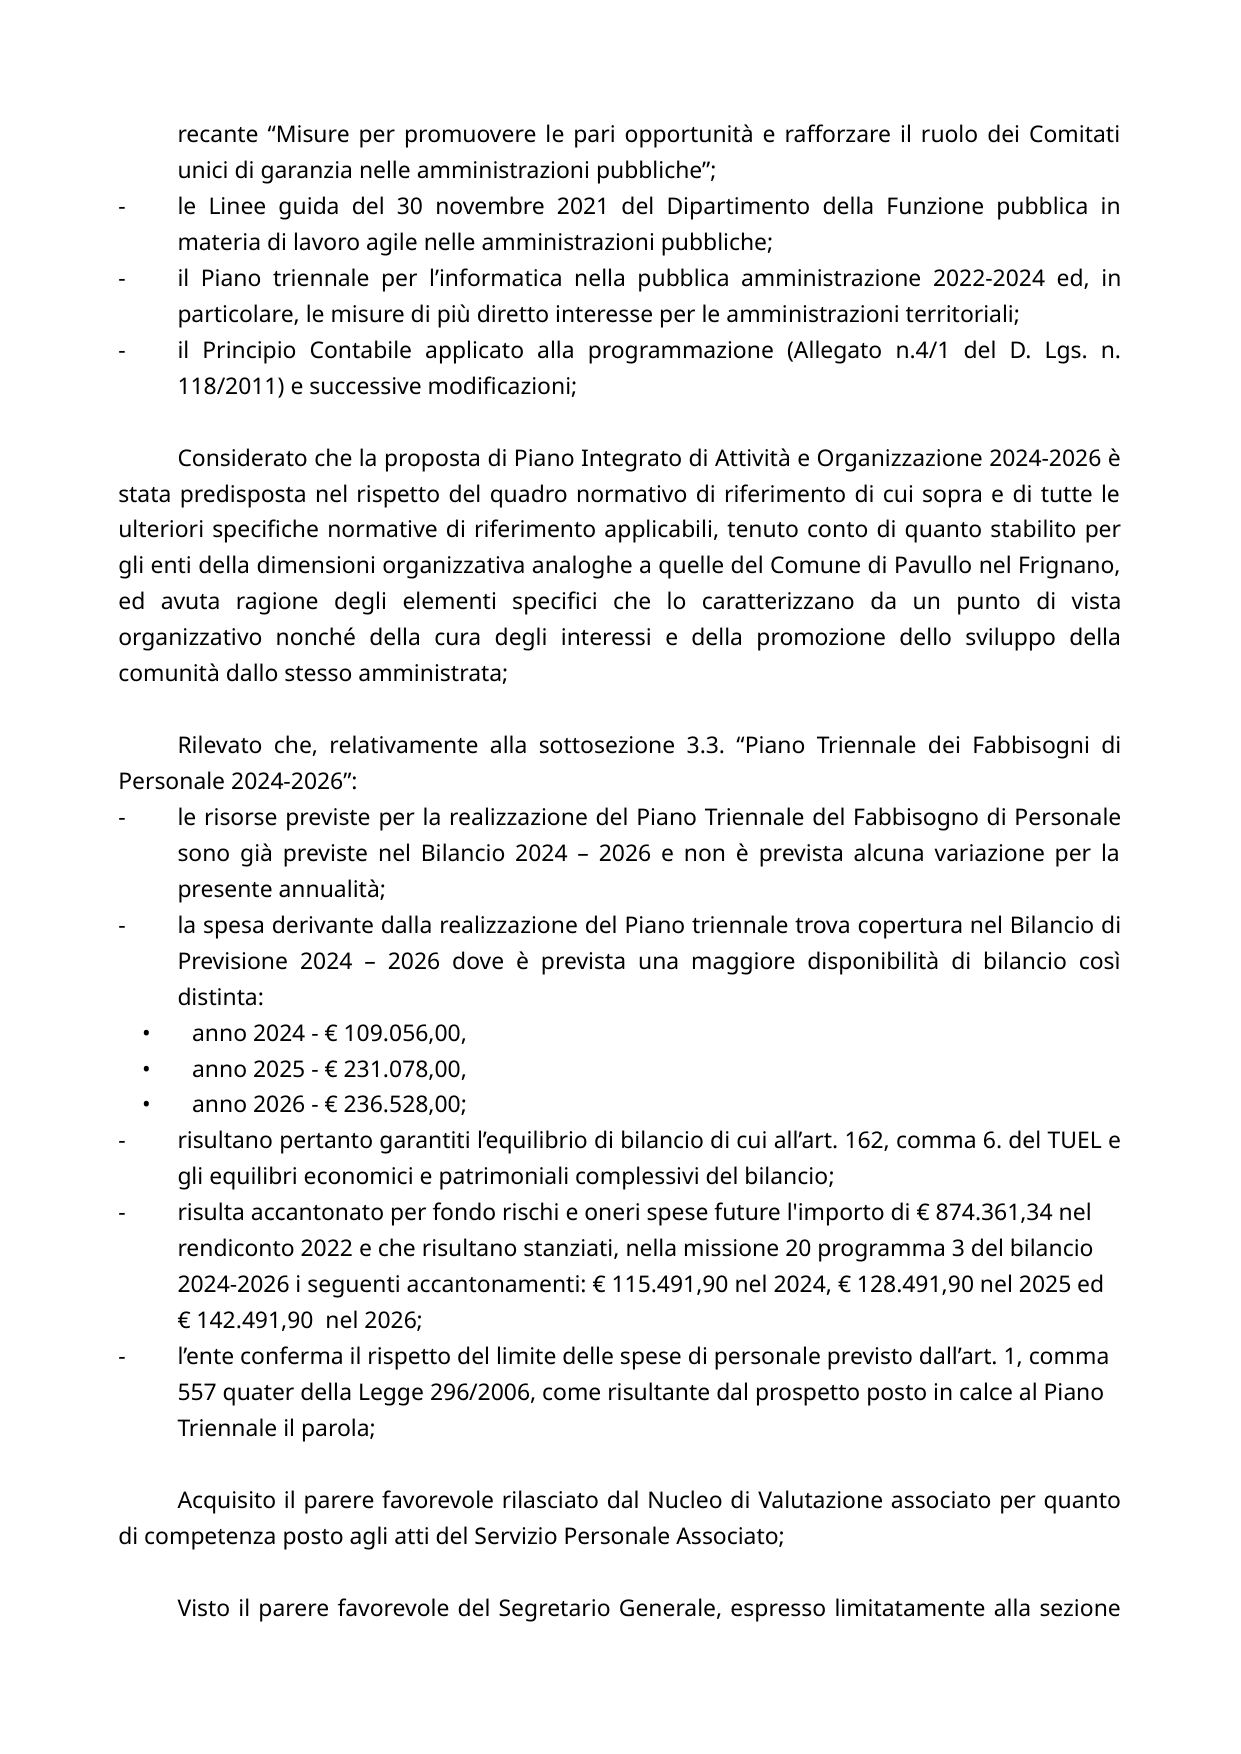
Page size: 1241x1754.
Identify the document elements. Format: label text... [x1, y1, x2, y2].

list recante “Misure per promuovere le pari opportunità e rafforzare il ruolo dei Comitati unici di garanzia nelle amministrazioni pubbliche”; [118, 118, 1122, 185]
text Considerato che la proposta di Piano Integrato di Attività e Organizzazione 2024-2026 è stata predisposta nel rispetto del quadro normativo di riferimento di cui sopra e di tutte le ulteriori specifiche normative di riferimento applicabili, tenuto conto di quanto stabilito per gli enti della dimensioni organizzativa analoghe a quelle del Comune di Pavullo nel Frignano, ed avuta ragione degli elementi specifici che lo caratterizzano da un punto di vista organizzativo nonché della cura degli interessi e della promozione dello sviluppo della comunità dallo stesso amministrata; [118, 442, 1122, 688]
list anno 2024 - € 109.056,00, [142, 1017, 1122, 1048]
list l’ente conferma il rispetto del limite delle spese di personale previsto dall’art. 1, comma 557 quater della Legge 296/2006, come risultante dal prospetto posto in calce al Piano Triennale il parola; [118, 1340, 1122, 1443]
list risultano pertanto garantiti l’equilibrio di bilancio di cui all’art. 162, comma 6. del TUEL e gli equilibri economici e patrimoniali complessivi del bilancio; [118, 1124, 1122, 1192]
list la spesa derivante dalla realizzazione del Piano triennale trova copertura nel Bilancio di Previsione 2024 – 2026 dove è prevista una maggiore disponibilità di bilancio così distinta: [118, 909, 1122, 1012]
text Visto il parere favorevole del Segretario Generale, espresso limitatamente alla sezione [118, 1592, 1122, 1623]
list anno 2025 - € 231.078,00, [142, 1052, 1122, 1084]
list anno 2026 - € 236.528,00; [142, 1088, 1122, 1120]
text Acquisito il parere favorevole rilasciato dal Nucleo di Valutazione associato per quanto di competenza posto agli atti del Servizio Personale Associato; [118, 1484, 1122, 1551]
list le risorse previste per la realizzazione del Piano Triennale del Fabbisogno di Personale sono già previste nel Bilancio 2024 – 2026 e non è prevista alcuna variazione per la presente annualità; [118, 801, 1122, 904]
list risulta accantonato per fondo rischi e oneri spese future l'importo di € 874.361,34 nel rendiconto 2022 e che risultano stanziati, nella missione 20 programma 3 del bilancio 2024-2026 i seguenti accantonamenti: € 115.491,90 nel 2024, € 128.491,90 nel 2025 ed € 142.491,90 nel 2026; [118, 1196, 1122, 1335]
list il Piano triennale per l’informatica nella pubblica amministrazione 2022-2024 ed, in particolare, le misure di più diretto interesse per le amministrazioni territoriali; [118, 262, 1122, 329]
list il Principio Contabile applicato alla programmazione (Allegato n.4/1 del D. Lgs. n. 118/2011) e successive modificazioni; [118, 334, 1122, 401]
list le Linee guida del 30 novembre 2021 del Dipartimento della Funzione pubblica in materia di lavoro agile nelle amministrazioni pubbliche; [118, 190, 1122, 257]
text Rilevato che, relativamente alla sottosezione 3.3. “Piano Triennale dei Fabbisogni di Personale 2024-2026”: [118, 729, 1122, 796]
